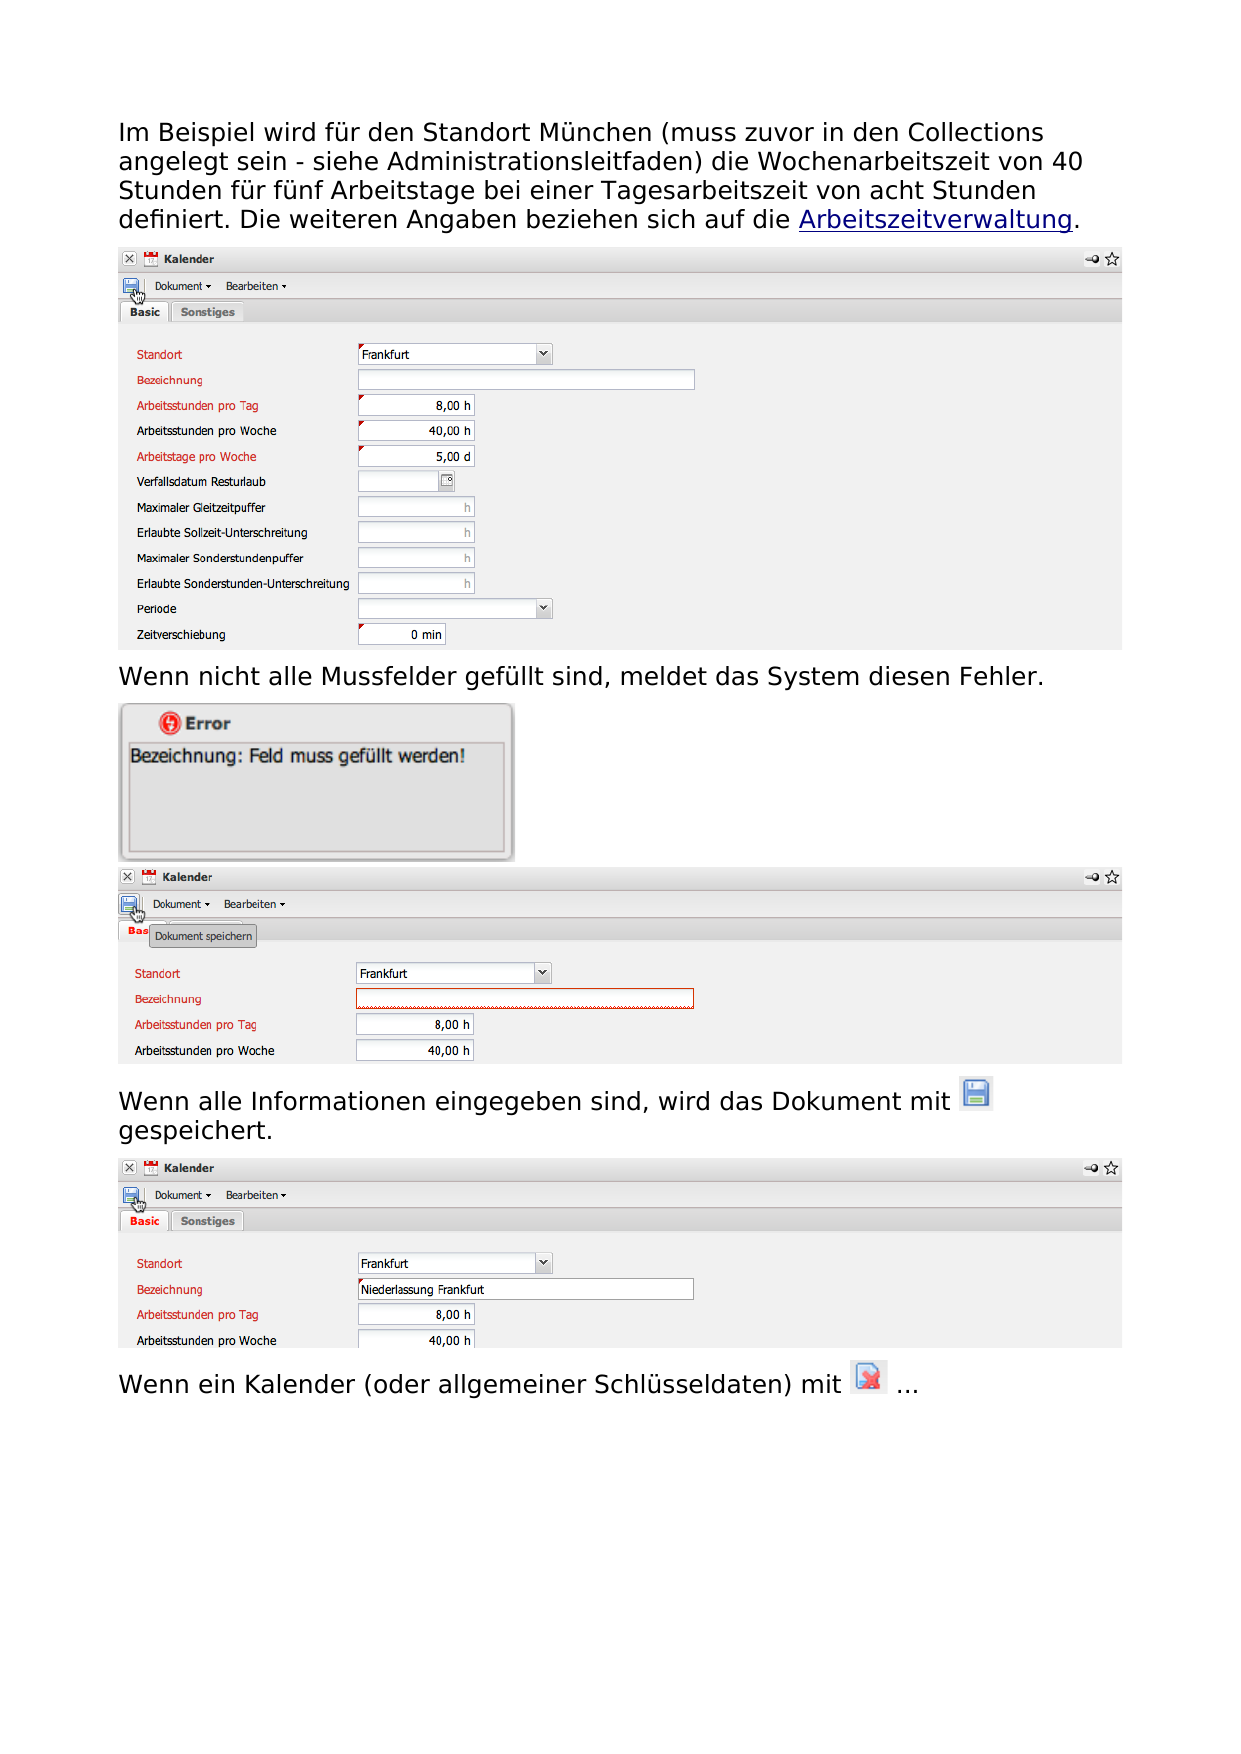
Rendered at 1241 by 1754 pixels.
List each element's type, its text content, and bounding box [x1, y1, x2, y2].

picture [118, 247, 1123, 650]
text Wenn alle Informationen eingegeben sind, wird das Dokument mit gespeichert. [118, 1076, 1122, 1146]
text Wenn ein Kalender (oder allgemeiner Schlüsseldaten) mit ... [118, 1361, 1122, 1399]
text Im Beispiel wird für den Standort München (muss zuvor in den Collections angelegt sein - siehe Administrationsleitfaden) die Wochenarbeitszeit von 40 Stunden für fünf Arbeitstage bei einer Tagesarbeitszeit von acht Stunden definiert. Die weiteren Angaben beziehen sich auf die Arbeitszeitverwaltung. [118, 118, 1122, 235]
picture [118, 703, 515, 862]
picture [118, 1158, 1123, 1348]
text Wenn nicht alle Mussfelder gefüllt sind, meldet das System diesen Fehler. [118, 662, 1122, 691]
picture [118, 867, 1123, 1064]
picture [959, 1076, 994, 1111]
picture [850, 1360, 888, 1394]
